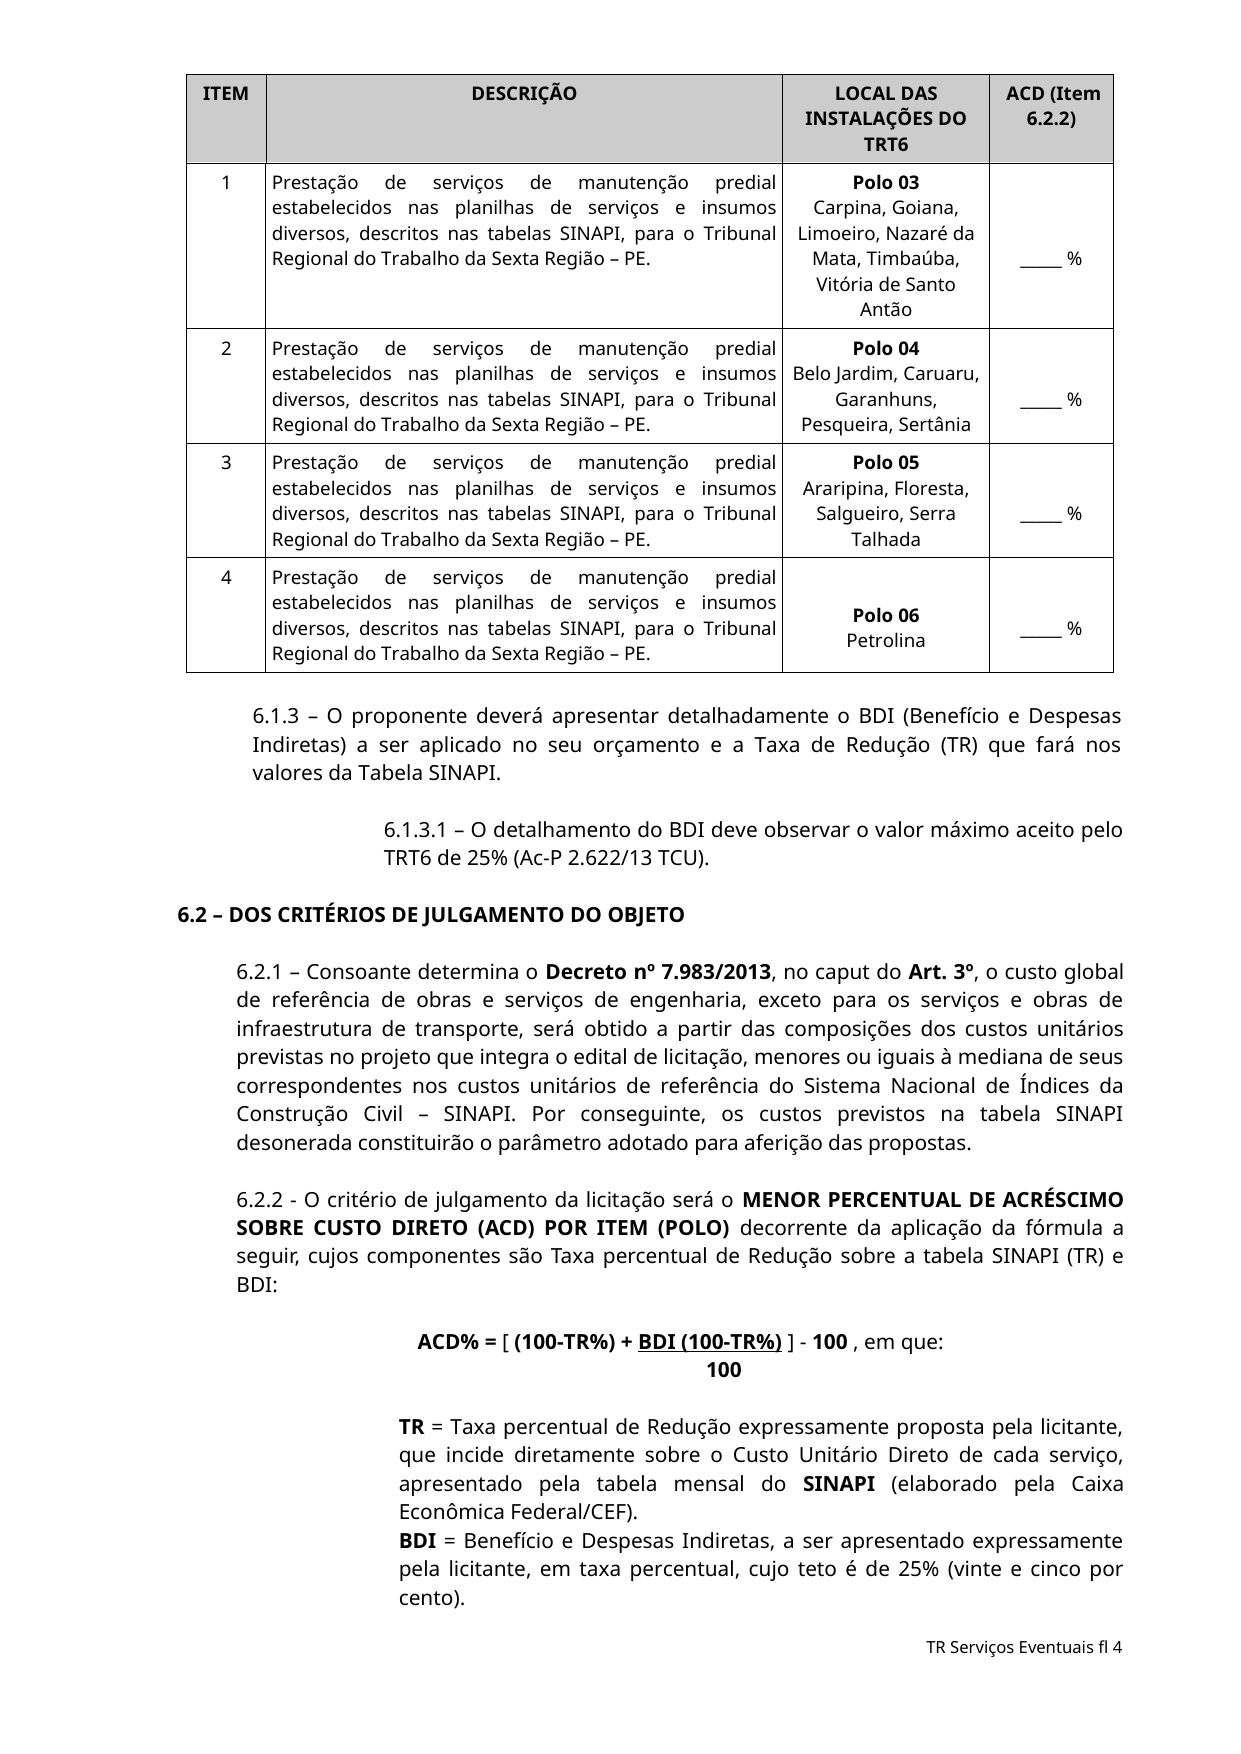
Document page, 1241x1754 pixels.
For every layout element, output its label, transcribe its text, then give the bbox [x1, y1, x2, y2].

text 6.1.3 – O proponente deverá apresentar detalhadamente o BDI (Benefício e Despesas Indiretas) a ser aplicado no seu orçamento e a Taxa de Redução (TR) que fará nos valores da Tabela SINAPI. [252, 701, 1122, 787]
text BDI = Benefício e Despesas Indiretas, a ser apresentado expressamente pela licitante, em taxa percentual, cujo teto é de 25% (vinte e cinco por cento). [398, 1526, 1124, 1611]
table_cell Prestação de serviços de manutenção predial estabelecidos nas planilhas de serviços e insumos diversos, descritos nas tabelas SINAPI, para o Tribunal Regional do Trabalho da Sexta Região – PE. [266, 164, 782, 328]
text 6.1.3.1 – O detalhamento do BDI deve observar o valor máximo aceito pelo TRT6 de 25% (Ac-P 2.622/13 TCU). [177, 815, 1124, 872]
table_cell _____ % [990, 329, 1113, 443]
table_cell Polo 03 Carpina, Goiana, Limoeiro, Nazaré da Mata, Timbaúba, Vitória de Santo Antão [783, 164, 989, 328]
table_cell _____ % [990, 558, 1113, 672]
table_cell 3 [187, 444, 265, 557]
table_cell _____ % [990, 444, 1113, 557]
table_header ITEM [187, 75, 266, 162]
table_cell 1 [187, 164, 265, 328]
table_header ACD (Item 6.2.2) [990, 75, 1113, 162]
table_cell 2 [187, 329, 265, 443]
table_cell Prestação de serviços de manutenção predial estabelecidos nas planilhas de serviços e insumos diversos, descritos nas tabelas SINAPI, para o Tribunal Regional do Trabalho da Sexta Região – PE. [266, 329, 782, 443]
text ACD% = [ (100-TR%) + BDI (100-TR%) ] - 100 , em que: [236, 1327, 1124, 1355]
table_cell Polo 04 Belo Jardim, Caruaru, Garanhuns, Pesqueira, Sertânia [783, 329, 989, 443]
table_cell Polo 06 Petrolina [783, 558, 989, 672]
table_cell Prestação de serviços de manutenção predial estabelecidos nas planilhas de serviços e insumos diversos, descritos nas tabelas SINAPI, para o Tribunal Regional do Trabalho da Sexta Região – PE. [266, 444, 782, 557]
table_cell Polo 05 Araripina, Floresta, Salgueiro, Serra Talhada [783, 444, 989, 557]
text 6.2.1 – Consoante determina o Decreto nº 7.983/2013, no caput do Art. 3º, o custo global de referência de obras e serviços de engenharia, exceto para os serviços e obras de infraestrutura de transporte, será obtido a partir das composições dos custos unitários previstas no projeto que integra o edital de licitação, menores ou iguais à mediana de seus correspondentes nos custos unitários de referência do Sistema Nacional de Índices da Construção Civil – SINAPI. Por conseguinte, os custos previstos na tabela SINAPI desonerada constituirão o parâmetro adotado para aferição das propostas. [236, 957, 1124, 1156]
text 6.2.2 - O critério de julgamento da licitação será o MENOR PERCENTUAL DE ACRÉSCIMO SOBRE CUSTO DIRETO (ACD) POR ITEM (POLO) decorrente da aplicação da fórmula a seguir, cujos componentes são Taxa percentual de Redução sobre a tabela SINAPI (TR) e BDI: [236, 1185, 1124, 1298]
text 6.2 – DOS CRITÉRIOS DE JULGAMENTO DO OBJETO [177, 900, 1122, 929]
table_cell _____ % [990, 164, 1113, 328]
table_cell Prestação de serviços de manutenção predial estabelecidos nas planilhas de serviços e insumos diversos, descritos nas tabelas SINAPI, para o Tribunal Regional do Trabalho da Sexta Região – PE. [266, 558, 782, 672]
table_header DESCRIÇÃO [267, 75, 782, 162]
table_header LOCAL DAS INSTALAÇÕES DO TRT6 [783, 75, 989, 162]
text TR = Taxa percentual de Redução expressamente proposta pela licitante, que incide diretamente sobre o Custo Unitário Direto de cada serviço, apresentado pela tabela mensal do SINAPI (elaborado pela Caixa Econômica Federal/CEF). [398, 1412, 1124, 1526]
table_cell 4 [187, 558, 265, 672]
text 100 [236, 1355, 1124, 1384]
